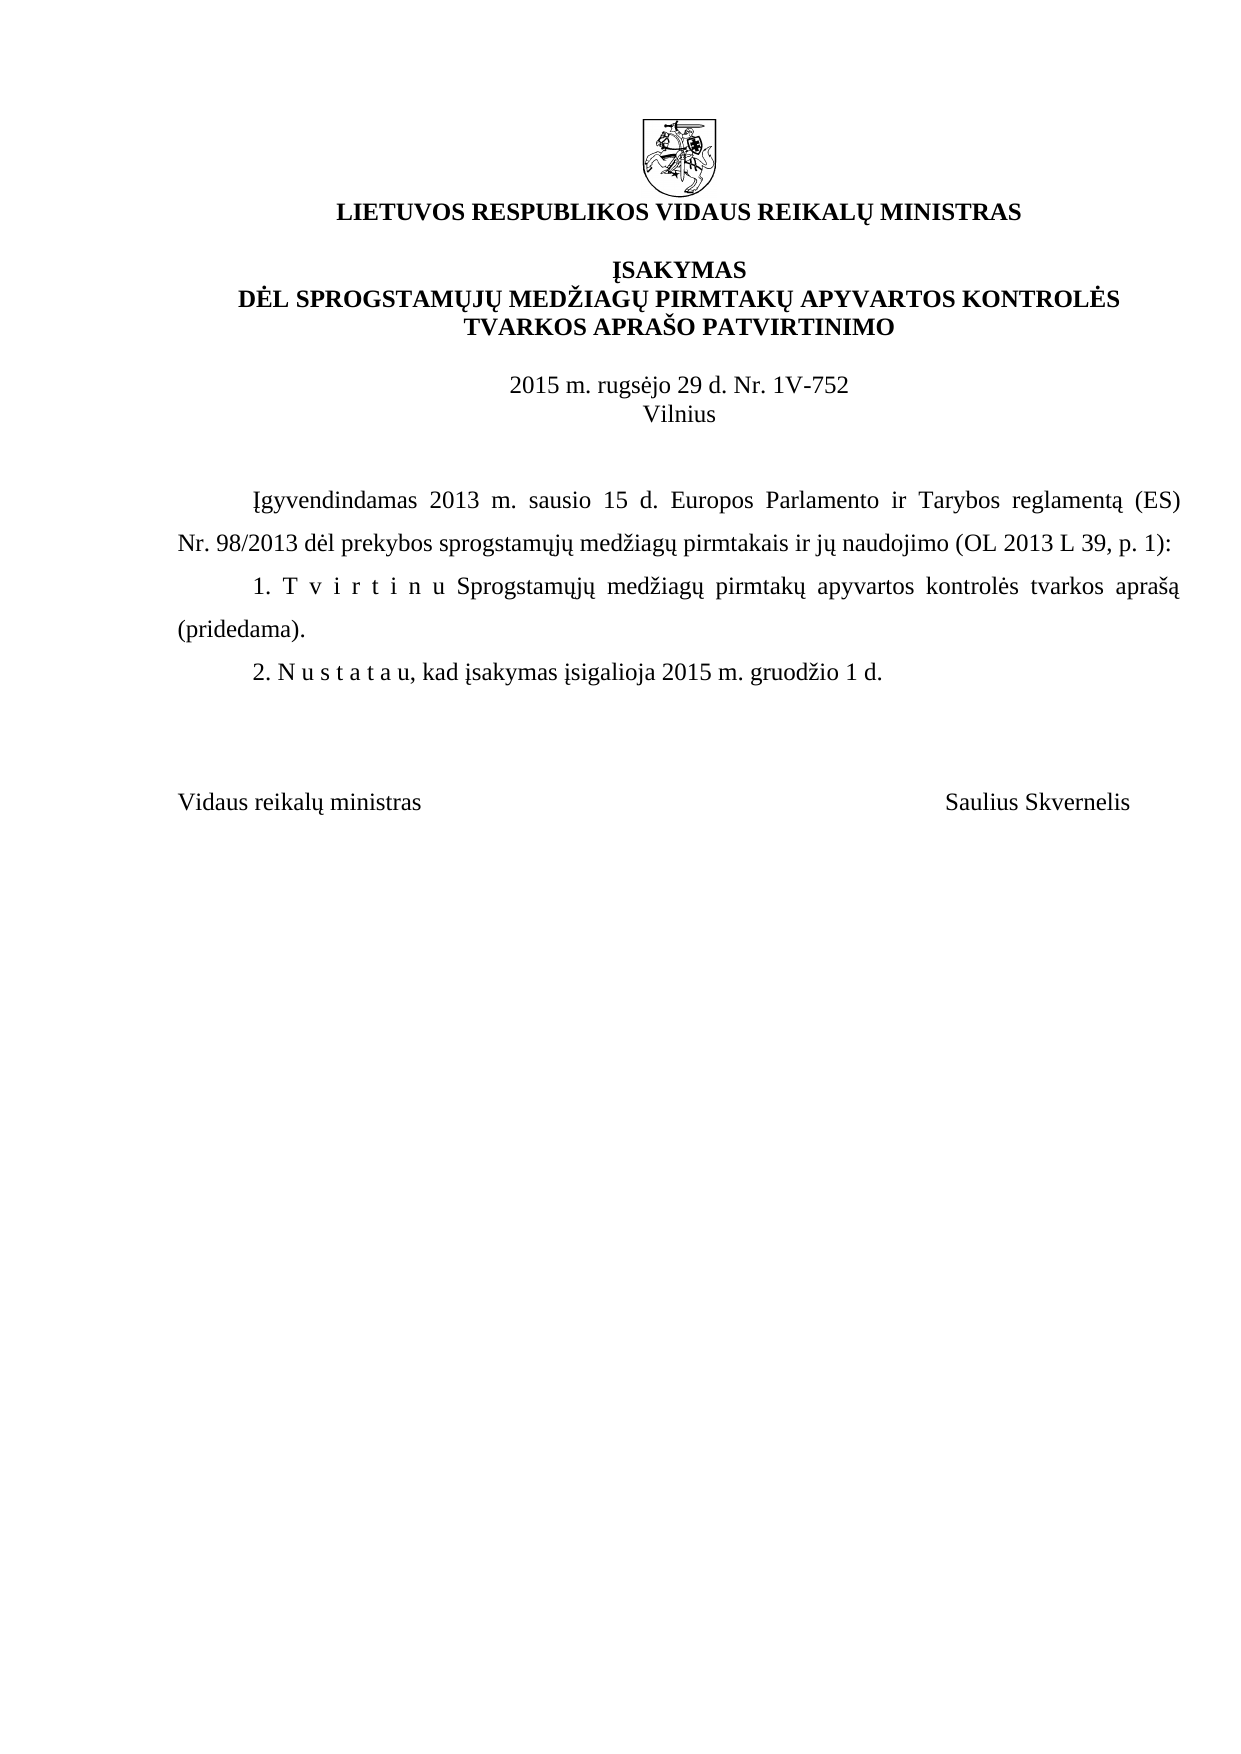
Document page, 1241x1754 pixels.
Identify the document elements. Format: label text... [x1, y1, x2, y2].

text ĮSAKYMAS [177, 255, 1181, 284]
text DĖL SPROGSTAMŲJŲ MEDŽIAGŲ PIRMTAKŲ APYVARTOS KONTROLĖS TVARKOS APRAŠO PATVIRTINIMO [177, 284, 1181, 341]
text 1. T v i r t i n u Sprogstamųjų medžiagų pirmtakų apyvartos kontrolės tvarkos aprašą (pridedama). [177, 571, 1181, 643]
text 2015 m. rugsėjo 29 d. Nr. 1V-752 [177, 370, 1181, 399]
text Vilnius [177, 399, 1181, 427]
text Vidaus reikalų ministras Saulius Skvernelis [177, 787, 1181, 816]
text Įgyvendindamas 2013 m. sausio 15 d. Europos Parlamento ir Tarybos reglamentą (ES) Nr. 98/2013 dėl prekybos sprogstamųjų medžiagų pirmtakais ir jų naudojimo (OL 2013 L 39, p. 1): [177, 485, 1181, 557]
text LIETUVOS RESPUBLIKOS VIDAUS REIKALŲ MINISTRAS [177, 197, 1181, 226]
text 2. N u s t a t a u, kad įsakymas įsigalioja 2015 m. gruodžio 1 d. [177, 657, 1181, 686]
